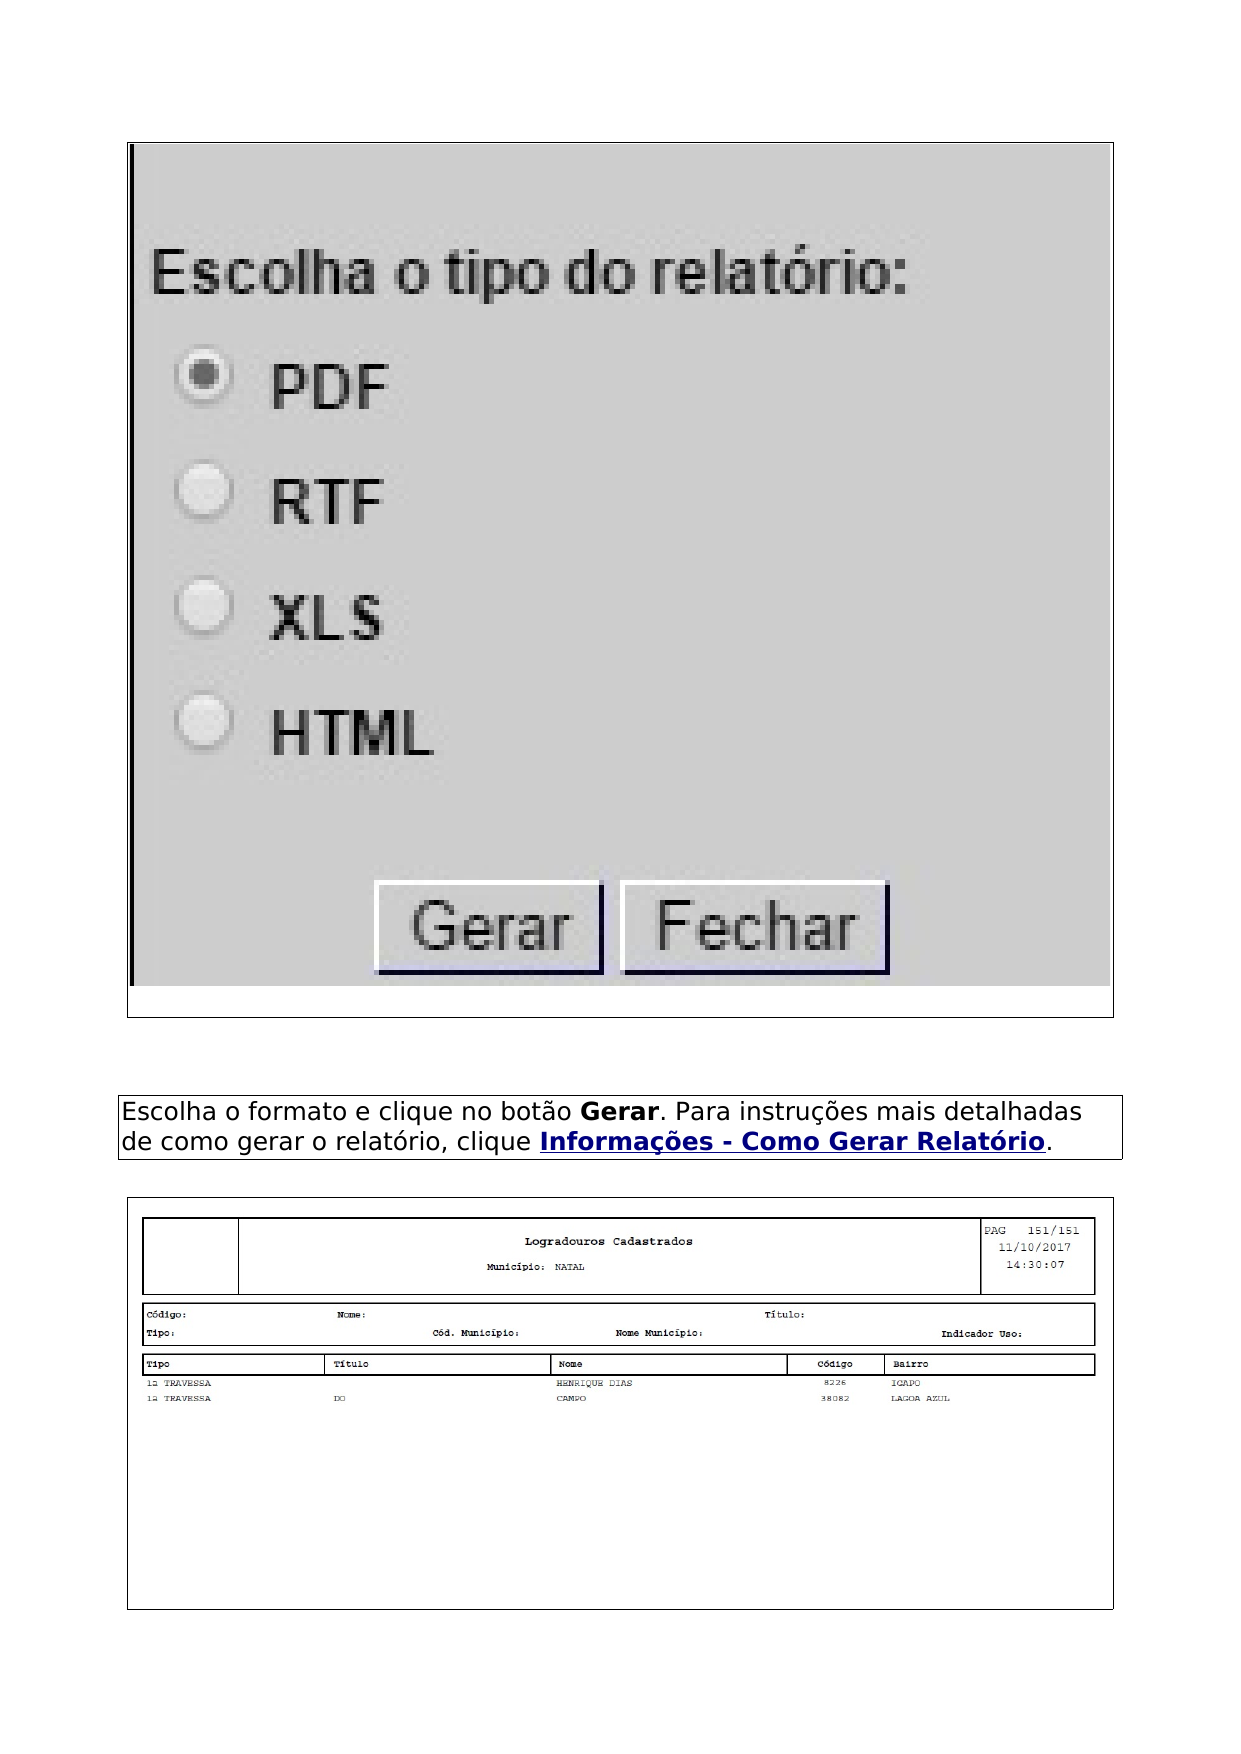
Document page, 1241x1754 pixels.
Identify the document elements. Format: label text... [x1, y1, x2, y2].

table_header [128, 1198, 1113, 1608]
table_header [128, 143, 1113, 1017]
picture [129, 1200, 1111, 1577]
picture [129, 144, 1111, 986]
table_header Escolha o formato e clique no botão Gerar. Para instruções mais detalhadas de como gerar o relatório, clique Informações - Como Gerar Relatório. [119, 1096, 1122, 1159]
